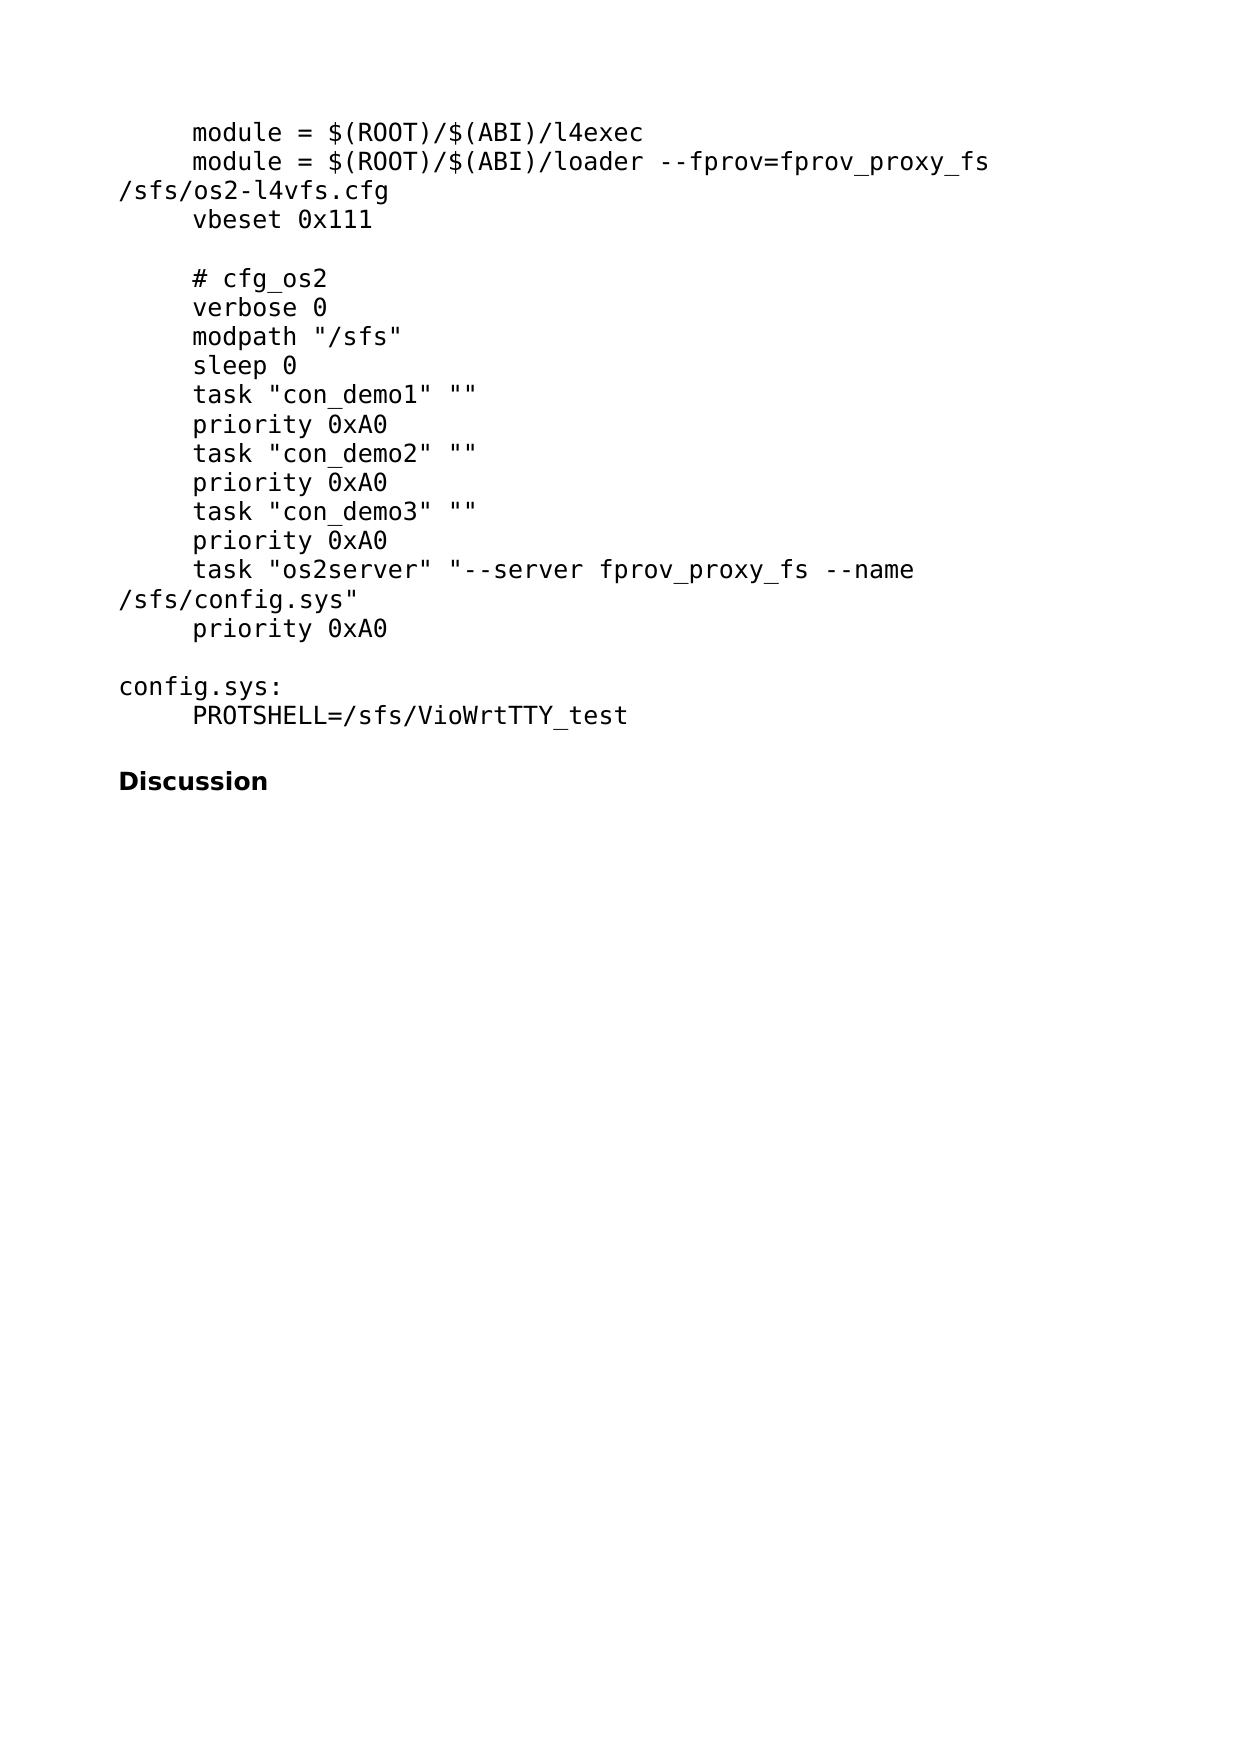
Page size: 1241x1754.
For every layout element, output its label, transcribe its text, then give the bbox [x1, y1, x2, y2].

subtitle Discussion [118, 767, 1122, 797]
text module = $(ROOT)/$(ABI)/l4exec module = $(ROOT)/$(ABI)/loader --fprov=fprov_proxy_fs /sfs/os2-l4vfs.cfg vbeset 0x111 # cfg_os2 verbose 0 modpath "/sfs" sleep 0 task "con_demo1" "" priority 0xA0 task "con_demo2" "" priority 0xA0 task "con_demo3" "" priority 0xA0 task "os2server" "--server fprov_proxy_fs --name /sfs/config.sys" priority 0xA0 config.sys: PROTSHELL=/sfs/VioWrtTTY_test [118, 118, 1122, 731]
